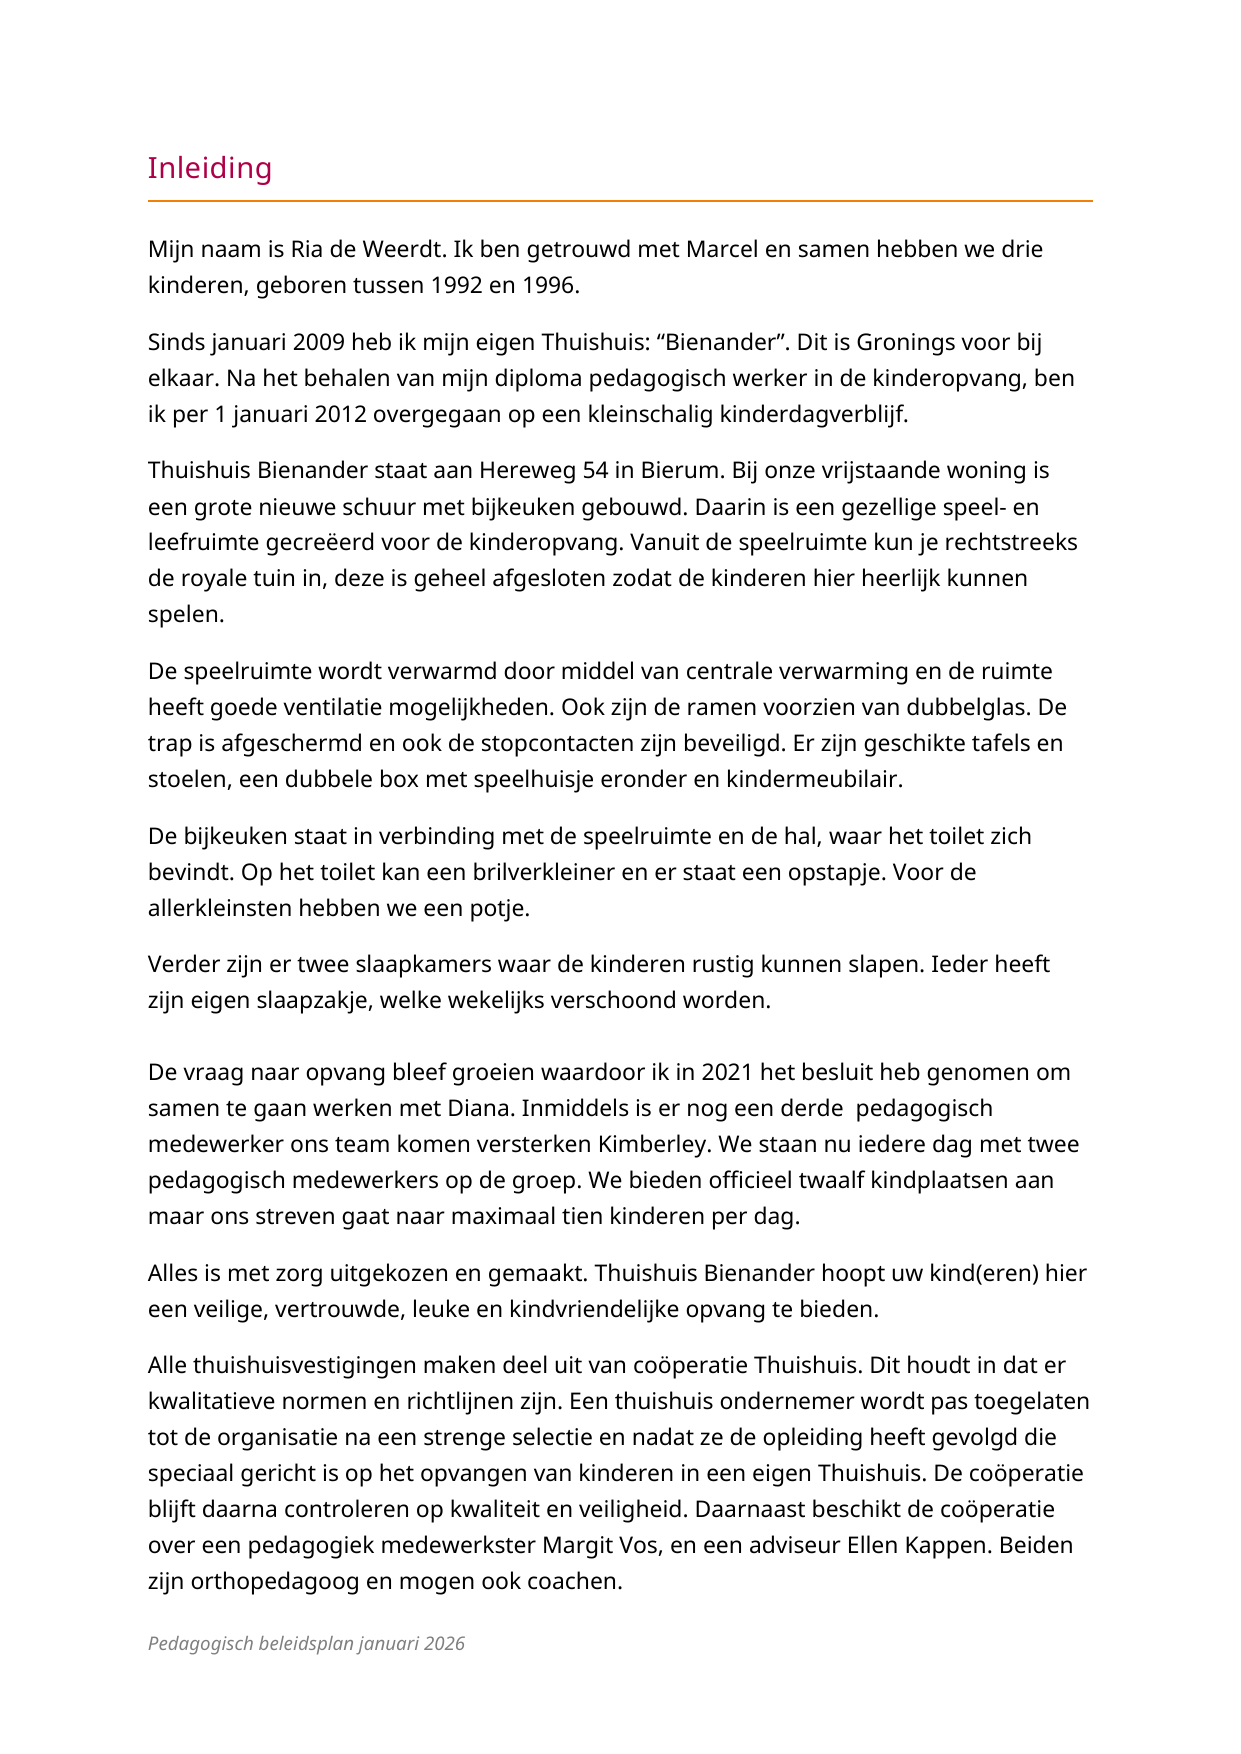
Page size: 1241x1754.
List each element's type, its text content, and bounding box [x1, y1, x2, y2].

text Verder zijn er twee slaapkamers waar de kinderen rustig kunnen slapen. Ieder heeft zijn eigen slaapzakje, welke wekelijks verschoond worden. De vraag naar opvang bleef groeien waardoor ik in 2021 het besluit heb genomen om samen te gaan werken met Diana. Inmiddels is er nog een derde pedagogisch medewerker ons team komen versterken Kimberley. We staan nu iedere dag met twee pedagogisch medewerkers op de groep. We bieden officieel twaalf kindplaatsen aan maar ons streven gaat naar maximaal tien kinderen per dag. [148, 948, 1093, 1231]
text Alles is met zorg uitgekozen en gemaakt. Thuishuis Bienander hoopt uw kind(eren) hier een veilige, vertrouwde, leuke en kindvriendelijke opvang te bieden. [148, 1257, 1093, 1324]
text Alle thuishuisvestigingen maken deel uit van coöperatie Thuishuis. Dit houdt in dat er kwalitatieve normen en richtlijnen zijn. Een thuishuis ondernemer wordt pas toegelaten tot de organisatie na een strenge selectie en nadat ze de opleiding heeft gevolgd die speciaal gericht is op het opvangen van kinderen in een eigen Thuishuis. De coöperatie blijft daarna controleren op kwaliteit en veiligheid. Daarnaast beschikt de coöperatie over een pedagogiek medewerkster Margit Vos, en een adviseur Ellen Kappen. Beiden zijn orthopedagoog en mogen ook coachen. [148, 1349, 1093, 1596]
text Mijn naam is Ria de Weerdt. Ik ben getrouwd met Marcel en samen hebben we drie kinderen, geboren tussen 1992 en 1996. [148, 233, 1093, 300]
text Thuishuis Bienander staat aan Hereweg 54 in Bierum. Bij onze vrijstaande woning is een grote nieuwe schuur met bijkeuken gebouwd. Daarin is een gezellige speel- en leefruimte gecreëerd voor de kinderopvang. Vanuit de speelruimte kun je rechtstreeks de royale tuin in, deze is geheel afgesloten zodat de kinderen hier heerlijk kunnen spelen. [148, 454, 1093, 629]
text De speelruimte wordt verwarmd door middel van centrale verwarming en de ruimte heeft goede ventilatie mogelijkheden. Ook zijn de ramen voorzien van dubbelglas. De trap is afgeschermd en ook de stopcontacten zijn beveiligd. Er zijn geschikte tafels en stoelen, een dubbele box met speelhuisje eronder en kindermeubilair. [148, 655, 1093, 794]
text De bijkeuken staat in verbinding met de speelruimte en de hal, waar het toilet zich bevindt. Op het toilet kan een brilverkleiner en er staat een opstapje. Voor de allerkleinsten hebben we een potje. [148, 819, 1093, 923]
text Sinds januari 2009 heb ik mijn eigen Thuishuis: “Bienander”. Dit is Gronings voor bij elkaar. Na het behalen van mijn diploma pedagogisch werker in de kinderopvang, ben ik per 1 januari 2012 overgegaan op een kleinschalig kinderdagverblijf. [148, 326, 1093, 429]
title Inleiding [148, 148, 1093, 200]
